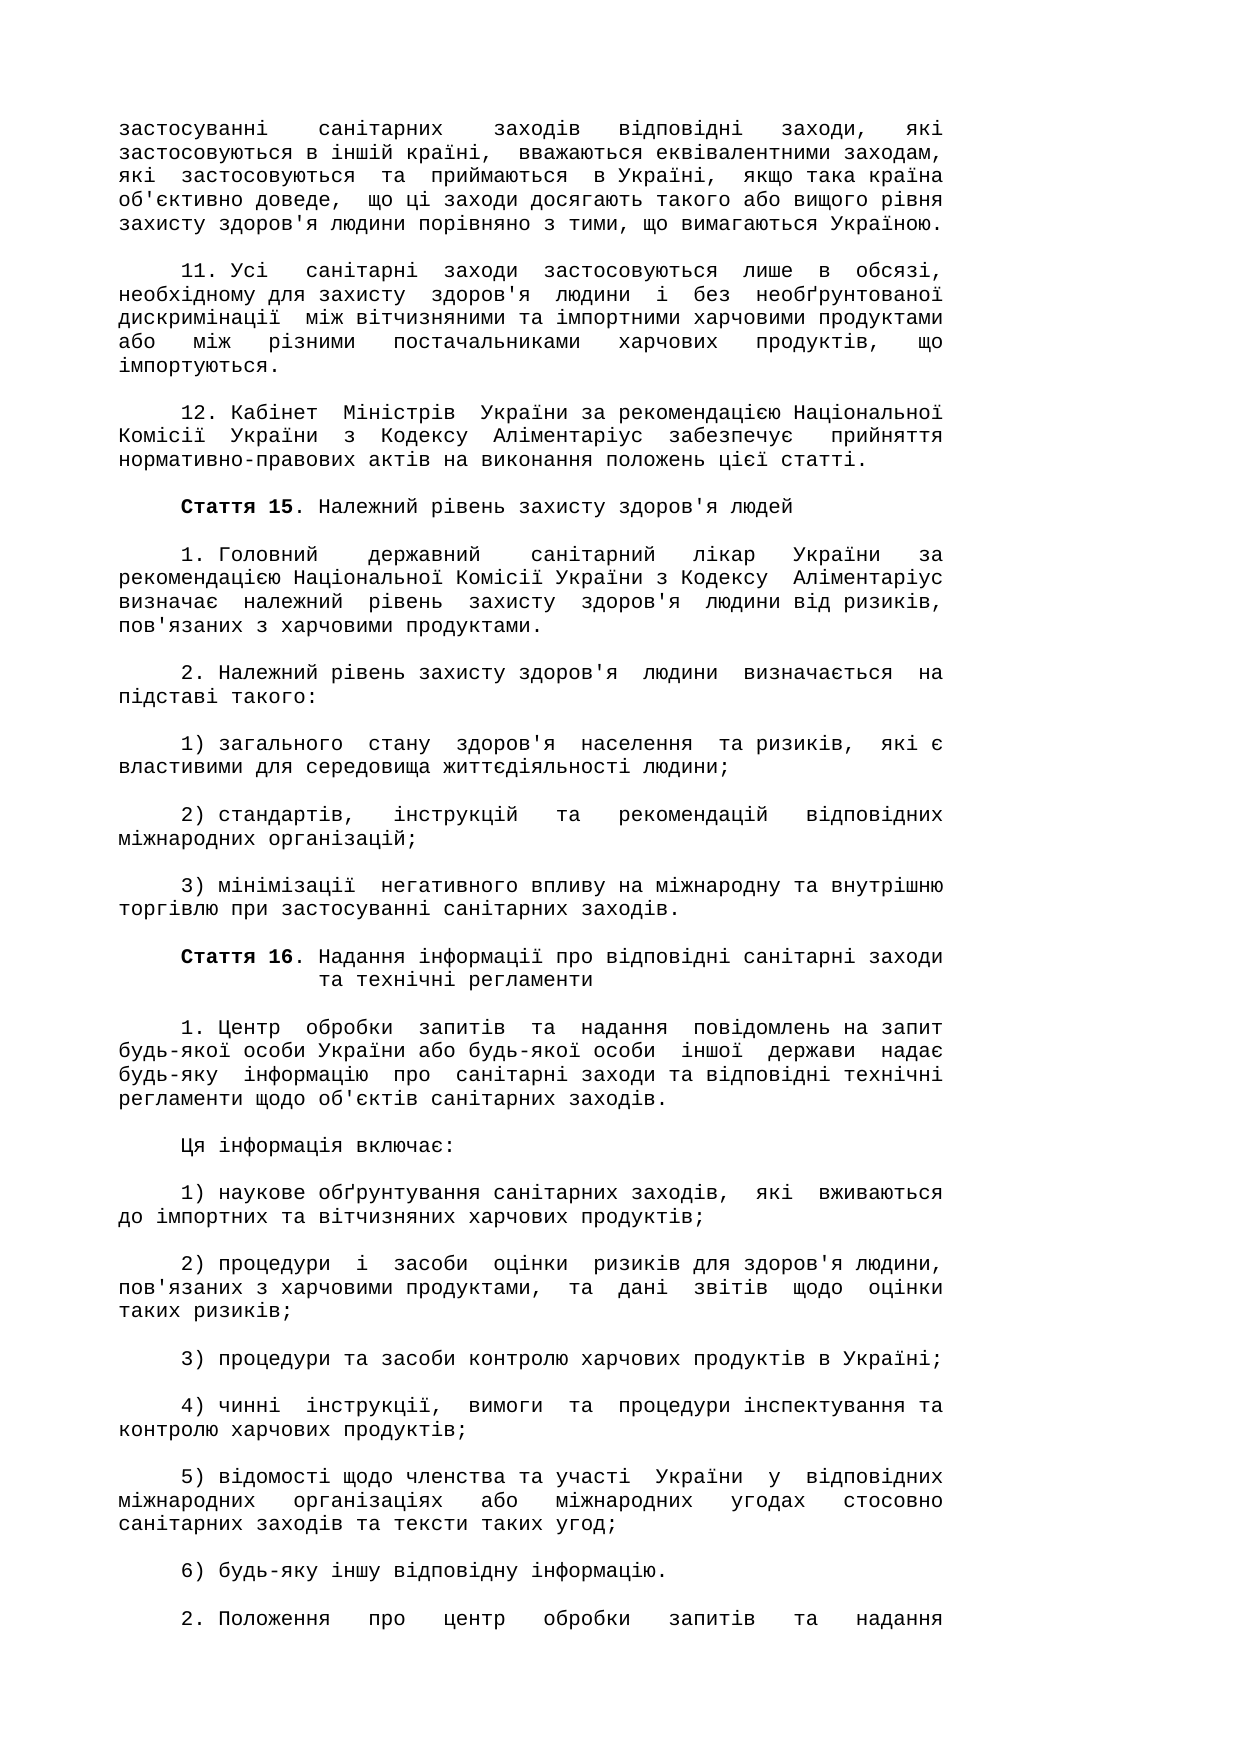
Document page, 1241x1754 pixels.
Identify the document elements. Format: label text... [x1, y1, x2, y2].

text визначає належний рівень захисту здоров'я людини від ризиків, [118, 591, 1122, 615]
text або між різними постачальниками харчових продуктів, що [118, 331, 1122, 354]
text 2) стандартів, інструкцій та рекомендацій відповідних [118, 804, 1122, 827]
text Комісії України з Кодексу Аліментаріус забезпечує прийняття [118, 426, 1122, 449]
text торгівлю при застосуванні санітарних заходів. [118, 898, 1122, 922]
text 5) відомості щодо членства та участі України у відповідних [118, 1466, 1122, 1489]
text дискримінації між вітчизняними та імпортними харчовими продуктами [118, 307, 1122, 331]
text які застосовуються та приймаються в Україні, якщо така країна [118, 165, 1122, 189]
text міжнародних організацій; [118, 827, 1122, 851]
text будь-яку інформацію про санітарні заходи та відповідні технічні [118, 1064, 1122, 1088]
text 11. Усі санітарні заходи застосовуються лише в обсязі, [118, 260, 1122, 284]
text санітарних заходів та тексти таких угод; [118, 1513, 1122, 1537]
text рекомендацією Національної Комісії України з Кодексу Аліментаріус [118, 567, 1122, 591]
text та технічні регламенти [118, 969, 1122, 993]
text 1) наукове обґрунтування санітарних заходів, які вживаються [118, 1182, 1122, 1206]
text 6) будь-яку іншу відповідну інформацію. [118, 1561, 1122, 1584]
text 12. Кабінет Міністрів України за рекомендацією Національної [118, 402, 1122, 426]
text 2) процедури і засоби оцінки ризиків для здоров'я людини, [118, 1253, 1122, 1277]
text 3) процедури та засоби контролю харчових продуктів в Україні; [118, 1348, 1122, 1371]
text необхідному для захисту здоров'я людини і без необґрунтованої [118, 284, 1122, 307]
text 4) чинні інструкції, вимоги та процедури інспектування та [118, 1395, 1122, 1419]
text пов'язаних з харчовими продуктами, та дані звітів щодо оцінки [118, 1277, 1122, 1300]
text 2. Положення про центр обробки запитів та надання [118, 1608, 1122, 1631]
text таких ризиків; [118, 1300, 1122, 1324]
text імпортуються. [118, 354, 1122, 378]
text Стаття 16. Надання інформації про відповідні санітарні заходи [118, 946, 1122, 969]
text 2. Належний рівень захисту здоров'я людини визначається на [118, 662, 1122, 686]
text 3) мінімізації негативного впливу на міжнародну та внутрішню [118, 875, 1122, 898]
text пов'язаних з харчовими продуктами. [118, 615, 1122, 638]
text 1. Головний державний санітарний лікар України за [118, 544, 1122, 567]
text підставі такого: [118, 686, 1122, 709]
text міжнародних організаціях або міжнародних угодах стосовно [118, 1489, 1122, 1513]
text нормативно-правових актів на виконання положень цієї статті. [118, 449, 1122, 473]
text Стаття 15. Належний рівень захисту здоров'я людей [118, 496, 1122, 520]
text об'єктивно доведе, що ці заходи досягають такого або вищого рівня [118, 189, 1122, 213]
text Ця інформація включає: [118, 1135, 1122, 1158]
text 1) загального стану здоров'я населення та ризиків, які є [118, 733, 1122, 757]
text застосуванні санітарних заходів відповідні заходи, які [118, 118, 1122, 142]
text 1. Центр обробки запитів та надання повідомлень на запит [118, 1017, 1122, 1040]
text застосовуються в іншій країні, вважаються еквівалентними заходам, [118, 142, 1122, 165]
text контролю харчових продуктів; [118, 1419, 1122, 1442]
text регламенти щодо об'єктів санітарних заходів. [118, 1088, 1122, 1111]
text до імпортних та вітчизняних харчових продуктів; [118, 1206, 1122, 1229]
text захисту здоров'я людини порівняно з тими, що вимагаються Україною. [118, 213, 1122, 236]
text будь-якої особи України або будь-якої особи іншої держави надає [118, 1040, 1122, 1064]
text властивими для середовища життєдіяльності людини; [118, 757, 1122, 780]
